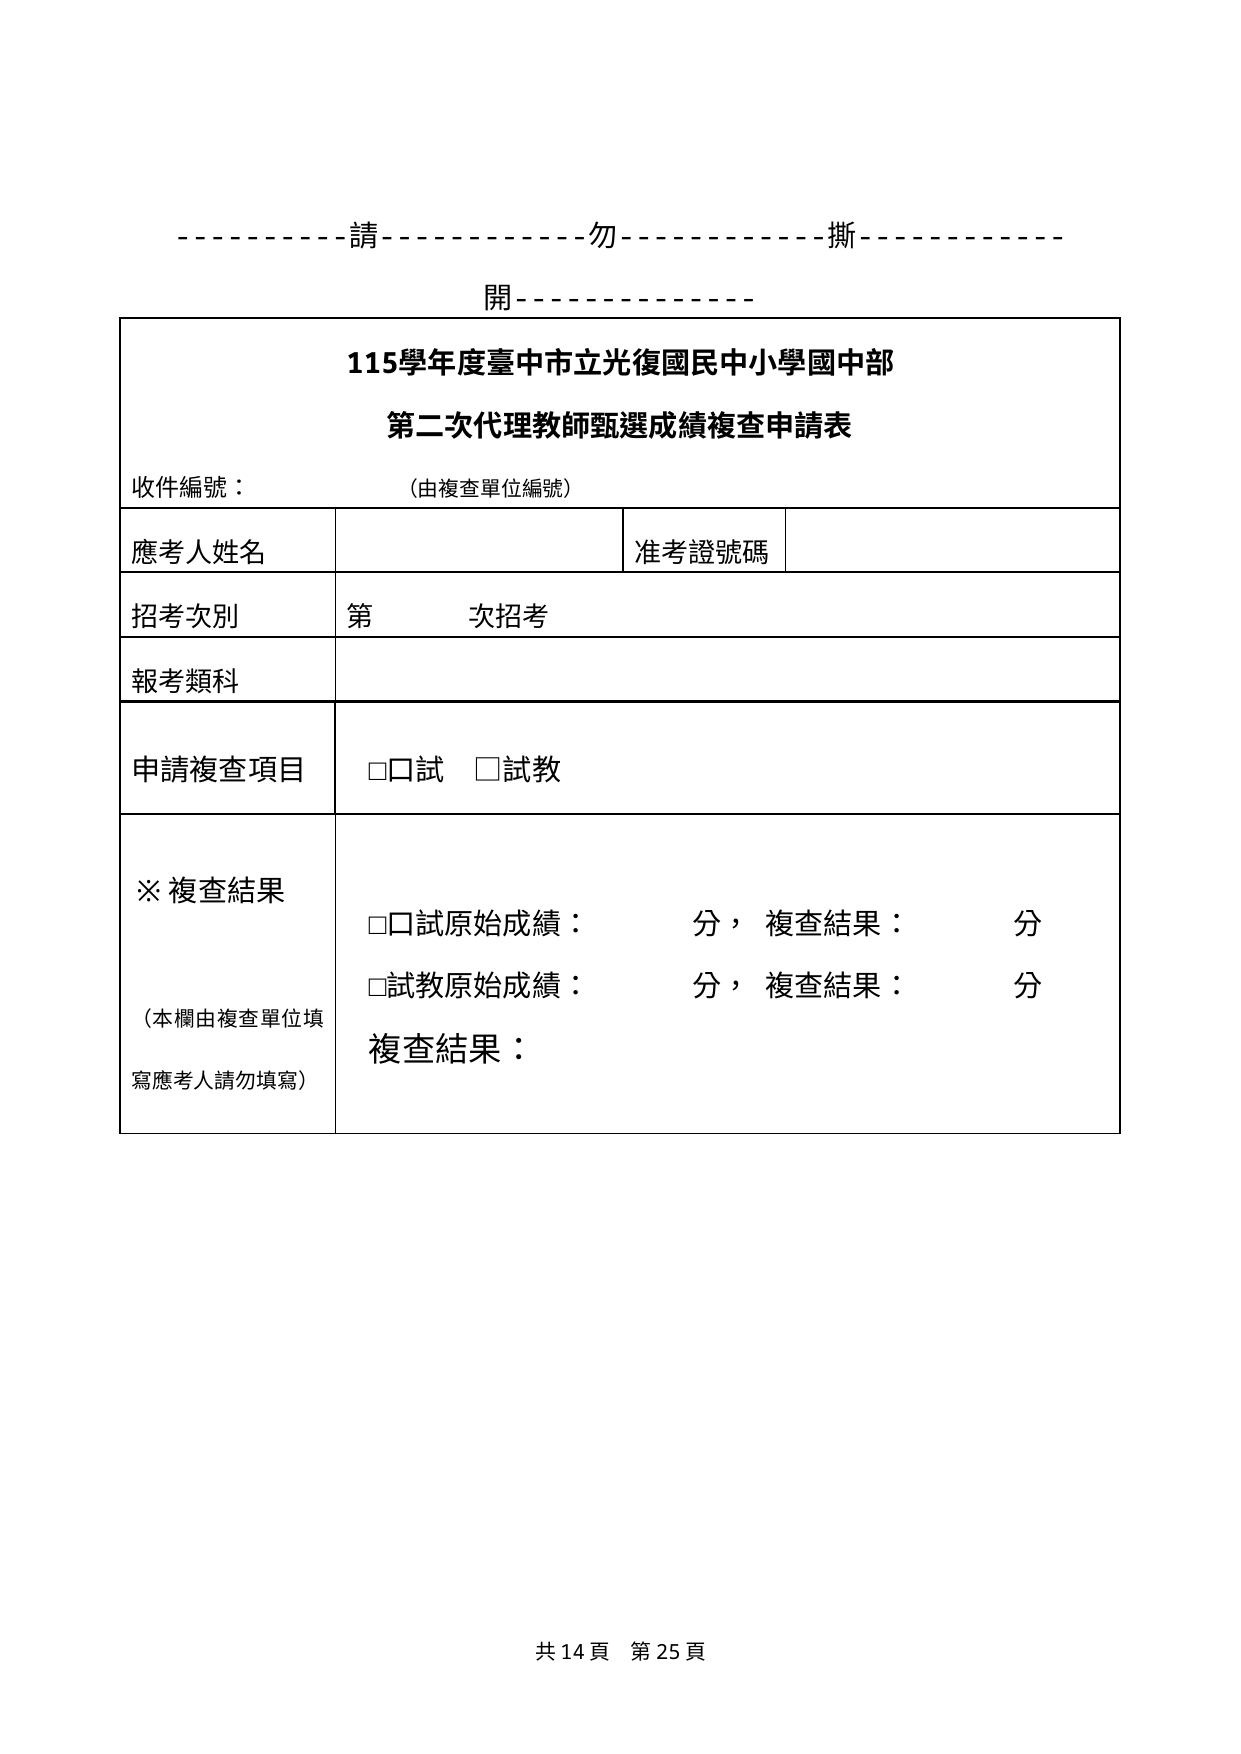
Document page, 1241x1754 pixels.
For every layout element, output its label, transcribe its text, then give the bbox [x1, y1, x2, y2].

text ----------請------------勿------------撕------------開-------------- [118, 192, 1122, 317]
table_cell [786, 509, 1119, 571]
table_cell [336, 509, 622, 571]
table_header 115學年度臺中市立光復國民中小學國中部 第二次代理教師甄選成績複查申請表 收件編號： （由複查單位編號） [121, 319, 1119, 507]
table_cell 報考類科 [121, 638, 335, 700]
table_cell 第 次招考 [336, 573, 1119, 636]
table_cell [336, 638, 1119, 700]
table_cell 申請複查項目 [121, 703, 334, 813]
table_cell 複查結果 （本欄由複查單位填寫應考人請勿填寫） [121, 815, 335, 1133]
table_cell □口試 □試教 [336, 703, 1119, 813]
table_cell 准考證號碼 [624, 509, 785, 571]
table_cell 招考次別 [121, 573, 335, 636]
table_cell 應考人姓名 [121, 509, 335, 571]
table_cell □口試原始成績： 分， 複查結果： 分 □試教原始成績： 分， 複查結果： 分 複查結果： [336, 815, 1119, 1133]
